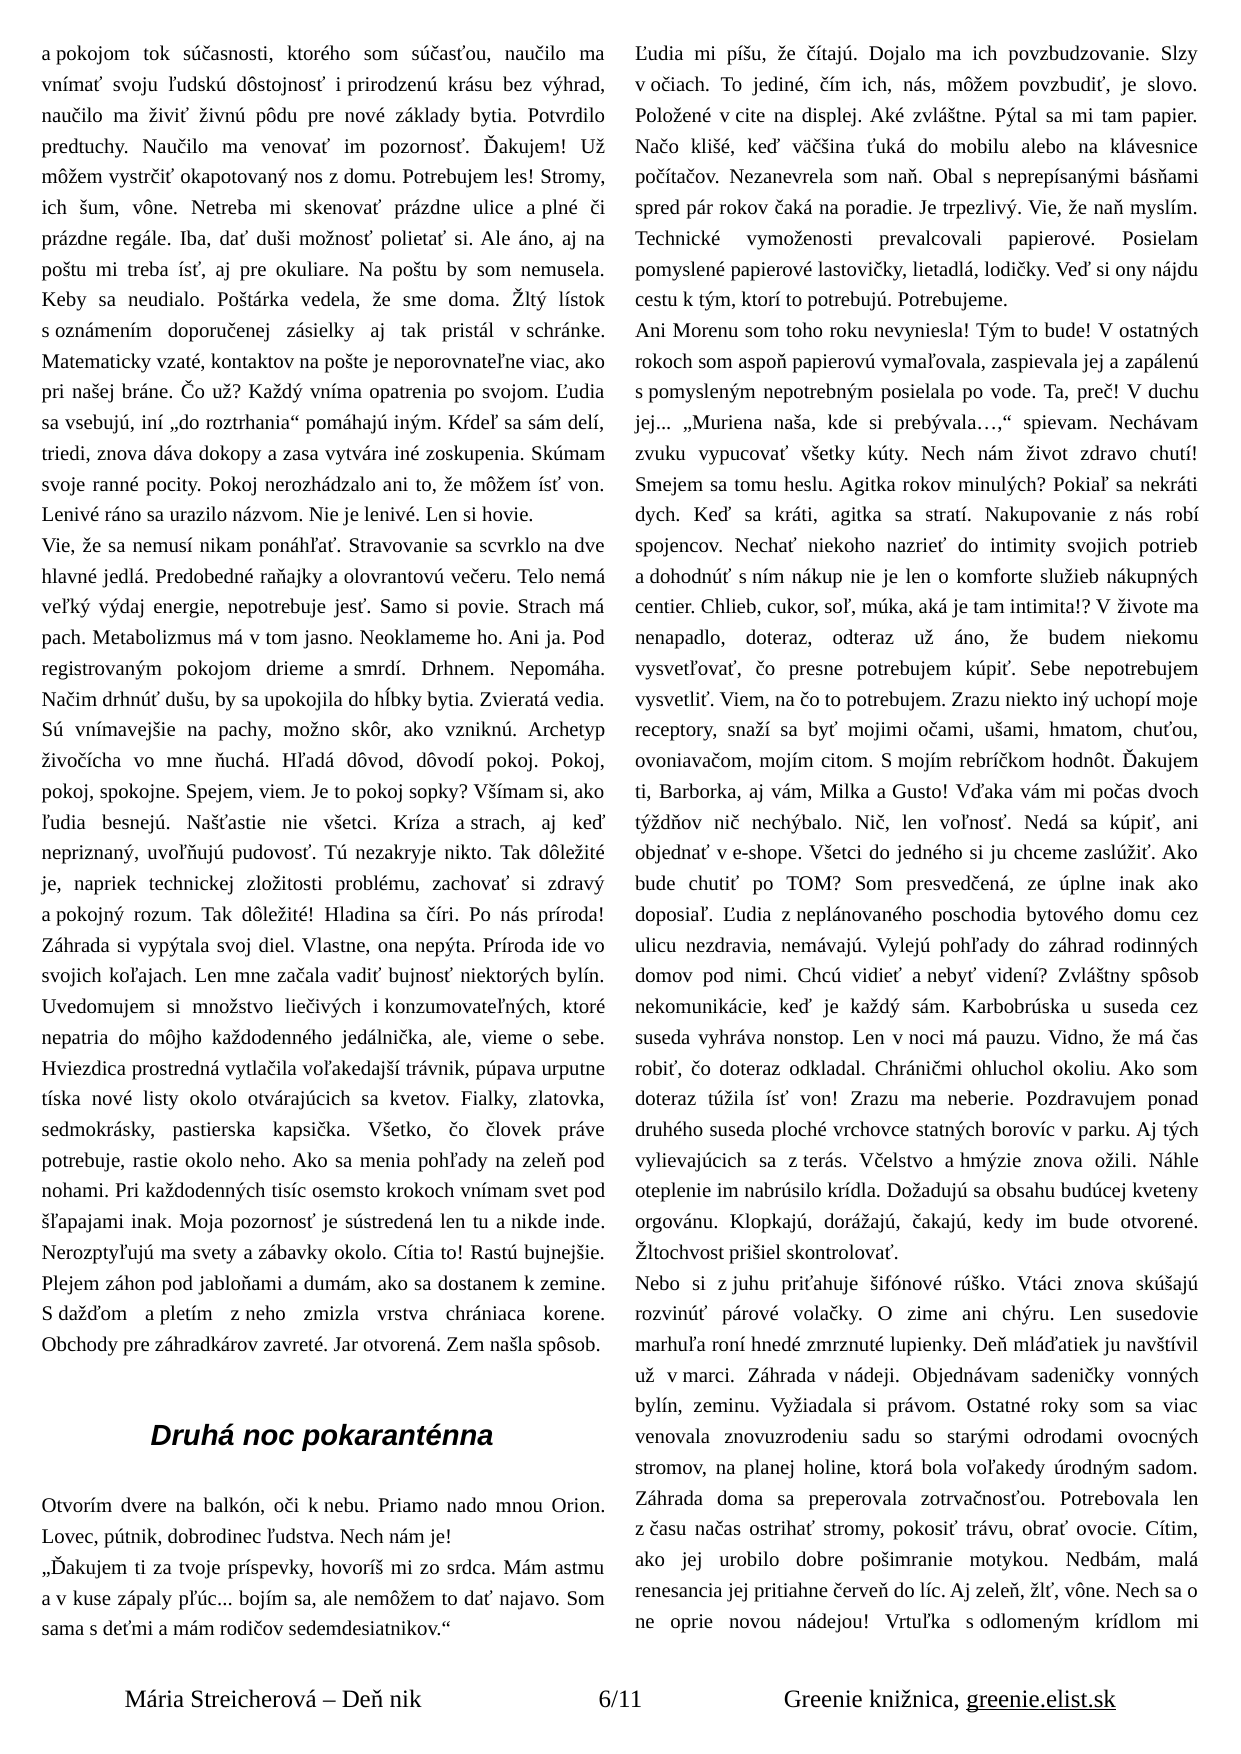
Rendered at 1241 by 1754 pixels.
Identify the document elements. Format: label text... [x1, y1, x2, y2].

text a pokojom tok súčasnosti, ktorého som súčasťou, naučilo ma vnímať svoju ľudskú dôstojnosť i prirodzenú krásu bez výhrad, naučilo ma živiť živnú pôdu pre nové základy bytia. Potvrdilo predtuchy. Naučilo ma venovať im pozornosť. Ďakujem! Už môžem vystrčiť okapotovaný nos z domu. Potrebujem les! Stromy, ich šum, vône. Netreba mi skenovať prázdne ulice a plné či prázdne regále. Iba, dať duši možnosť polietať si. Ale áno, aj na poštu mi treba ísť, aj pre okuliare. Na poštu by som nemusela. Keby sa neudialo. Poštárka vedela, že sme doma. Žltý lístok s oznámením doporučenej zásielky aj tak pristál v schránke. Matematicky vzaté, kontaktov na pošte je neporovnateľne viac, ako pri našej bráne. Čo už? Každý vníma opatrenia po svojom. Ľudia sa vsebujú, iní „do roztrhania“ pomáhajú iným. Kŕdeľ sa sám delí, triedi, znova dáva dokopy a zasa vytvára iné zoskupenia. Skúmam svoje ranné pocity. Pokoj nerozhádzalo ani to, že môžem ísť von. Lenivé ráno sa urazilo názvom. Nie je lenivé. Len si hovie. [41, 41, 605, 526]
text Otvorím dvere na balkón, oči k nebu. Priamo nado mnou Orion. Lovec, pútnik, dobrodinec ľudstva. Nech nám je! [41, 1493, 605, 1548]
text Nebo si z juhu priťahuje šifónové rúško. Vtáci znova skúšajú rozvinúť párové volačky. O zime ani chýru. Len susedovie marhuľa roní hnedé zmrznuté lupienky. Deň mláďatiek ju navštívil už v marci. Záhrada v nádeji. Objednávam sadeničky vonných bylín, zeminu. Vyžiadala si právom. Ostatné roky som sa viac venovala znovuzrodeniu sadu so starými odrodami ovocných stromov, na planej holine, ktorá bola voľakedy úrodným sadom. Záhrada doma sa preperovala zotrvačnosťou. Potrebovala len z času načas ostrihať stromy, pokosiť trávu, obrať ovocie. Cítim, ako jej urobilo dobre pošimranie motykou. Nedbám, malá renesancia jej pritiahne červeň do líc. Aj zeleň, žlť, vône. Nech sa o ne oprie novou nádejou! Vrtuľka s odlomeným krídlom mi [635, 1271, 1199, 1633]
text Vie, že sa nemusí nikam ponáhľať. Stravovanie sa scvrklo na dve hlavné jedlá. Predobedné raňajky a olovrantovú večeru. Telo nemá veľký výdaj energie, nepotrebuje jesť. Samo si povie. Strach má pach. Metabolizmus má v tom jasno. Neoklameme ho. Ani ja. Pod registrovaným pokojom drieme a smrdí. Drhnem. Nepomáha. Načim drhnúť dušu, by sa upokojila do hĺbky bytia. Zvieratá vedia. Sú vnímavejšie na pachy, možno skôr, ako vzniknú. Archetyp živočícha vo mne ňuchá. Hľadá dôvod, dôvodí pokoj. Pokoj, pokoj, spokojne. Spejem, viem. Je to pokoj sopky? Všímam si, ako ľudia besnejú. Našťastie nie všetci. Kríza a strach, aj keď nepriznaný, uvoľňujú pudovosť. Tú nezakryje nikto. Tak dôležité je, napriek technickej zložitosti problému, zachovať si zdravý a pokojný rozum. Tak dôležité! Hladina sa číri. Po nás príroda! Záhrada si vypýtala svoj diel. Vlastne, ona nepýta. Príroda ide vo svojich koľajach. Len mne začala vadiť bujnosť niektorých bylín. Uvedomujem si množstvo liečivých i konzumovateľných, ktoré nepatria do môjho každodenného jedálnička, ale, vieme o sebe. Hviezdica prostredná vytlačila voľakedajší trávnik, púpava urputne tíska nové listy okolo otvárajúcich sa kvetov. Fialky, zlatovka, sedmokrásky, pastierska kapsička. Všetko, čo človek práve potrebuje, rastie okolo neho. Ako sa menia pohľady na zeleň pod nohami. Pri každodenných tisíc osemsto krokoch vnímam svet pod šľapajami inak. Moja pozornosť je sústredená len tu a nikde inde. Nerozptyľujú ma svety a zábavky okolo. Cítia to! Rastú bujnejšie. Plejem záhon pod jabloňami a dumám, ako sa dostanem k zemine. S dažďom a pletím z neho zmizla vrstva chrániaca korene. Obchody pre záhradkárov zavreté. Jar otvorená. Zem našla spôsob. [41, 533, 605, 1356]
text Ani Morenu som toho roku nevyniesla! Tým to bude! V ostatných rokoch som aspoň papierovú vymaľovala, zaspievala jej a zapálenú s pomysleným nepotrebným posielala po vode. Ta, preč! V duchu jej... „Muriena naša, kde si prebývala…,“ spievam. Nechávam zvuku vypucovať všetky kúty. Nech nám život zdravo chutí! Smejem sa tomu heslu. Agitka rokov minulých? Pokiaľ sa nekráti dych. Keď sa kráti, agitka sa stratí. Nakupovanie z nás robí spojencov. Nechať niekoho nazrieť do intimity svojich potrieb a dohodnúť s ním nákup nie je len o komforte služieb nákupných centier. Chlieb, cukor, soľ, múka, aká je tam intimita!? V živote ma nenapadlo, doteraz, odteraz už áno, že budem niekomu vysvetľovať, čo presne potrebujem kúpiť. Sebe nepotrebujem vysvetliť. Viem, na čo to potrebujem. Zrazu niekto iný uchopí moje receptory, snaží sa byť mojimi očami, ušami, hmatom, chuťou, ovoniavačom, mojím citom. S mojím rebríčkom hodnôt. Ďakujem ti, Barborka, aj vám, Milka a Gusto! Vďaka vám mi počas dvoch týždňov nič nechýbalo. Nič, len voľnosť. Nedá sa kúpiť, ani objednať v e-shope. Všetci do jedného si ju chceme zaslúžiť. Ako bude chutiť po TOM? Som presvedčená, ze úplne inak ako doposiaľ. Ľudia z neplánovaného poschodia bytového domu cez ulicu nezdravia, nemávajú. Vylejú pohľady do záhrad rodinných domov pod nimi. Chcú vidieť a nebyť videní? Zvláštny spôsob nekomunikácie, keď je každý sám. Karbobrúska u suseda cez suseda vyhráva nonstop. Len v noci má pauzu. Vidno, že má čas robiť, čo doteraz odkladal. Chráničmi ohluchol okoliu. Ako som doteraz túžila ísť von! Zrazu ma neberie. Pozdravujem ponad druhého suseda ploché vrchovce statných borovíc v parku. Aj tých vylievajúcich sa z terás. Včelstvo a hmýzie znova ožili. Náhle oteplenie im nabrúsilo krídla. Dožadujú sa obsahu budúcej kveteny orgovánu. Klopkajú, dorážajú, čakajú, kedy im bude otvorené. Žltochvost prišiel skontrolovať. [635, 318, 1199, 1264]
text „Ďakujem ti za tvoje príspevky, hovoríš mi zo srdca. Mám astmu a v kuse zápaly pľúc... bojím sa, ale nemôžem to dať najavo. Som sama s deťmi a mám rodičov sedemdesiatnikov.“ [41, 1555, 605, 1640]
text Ľudia mi píšu, že čítajú. Dojalo ma ich povzbudzovanie. Slzy v očiach. To jediné, čím ich, nás, môžem povzbudiť, je slovo. Položené v cite na displej. Aké zvláštne. Pýtal sa mi tam papier. Načo klišé, keď väčšina ťuká do mobilu alebo na klávesnice počítačov. Nezanevrela som naň. Obal s neprepísanými básňami spred pár rokov čaká na poradie. Je trpezlivý. Vie, že naň myslím. Technické vymoženosti prevalcovali papierové. Posielam pomyslené papierové lastovičky, lietadlá, lodičky. Veď si ony nájdu cestu k tým, ktorí to potrebujú. Potrebujeme. [635, 41, 1199, 311]
subtitle Druhá noc pokaranténna [41, 1418, 605, 1452]
